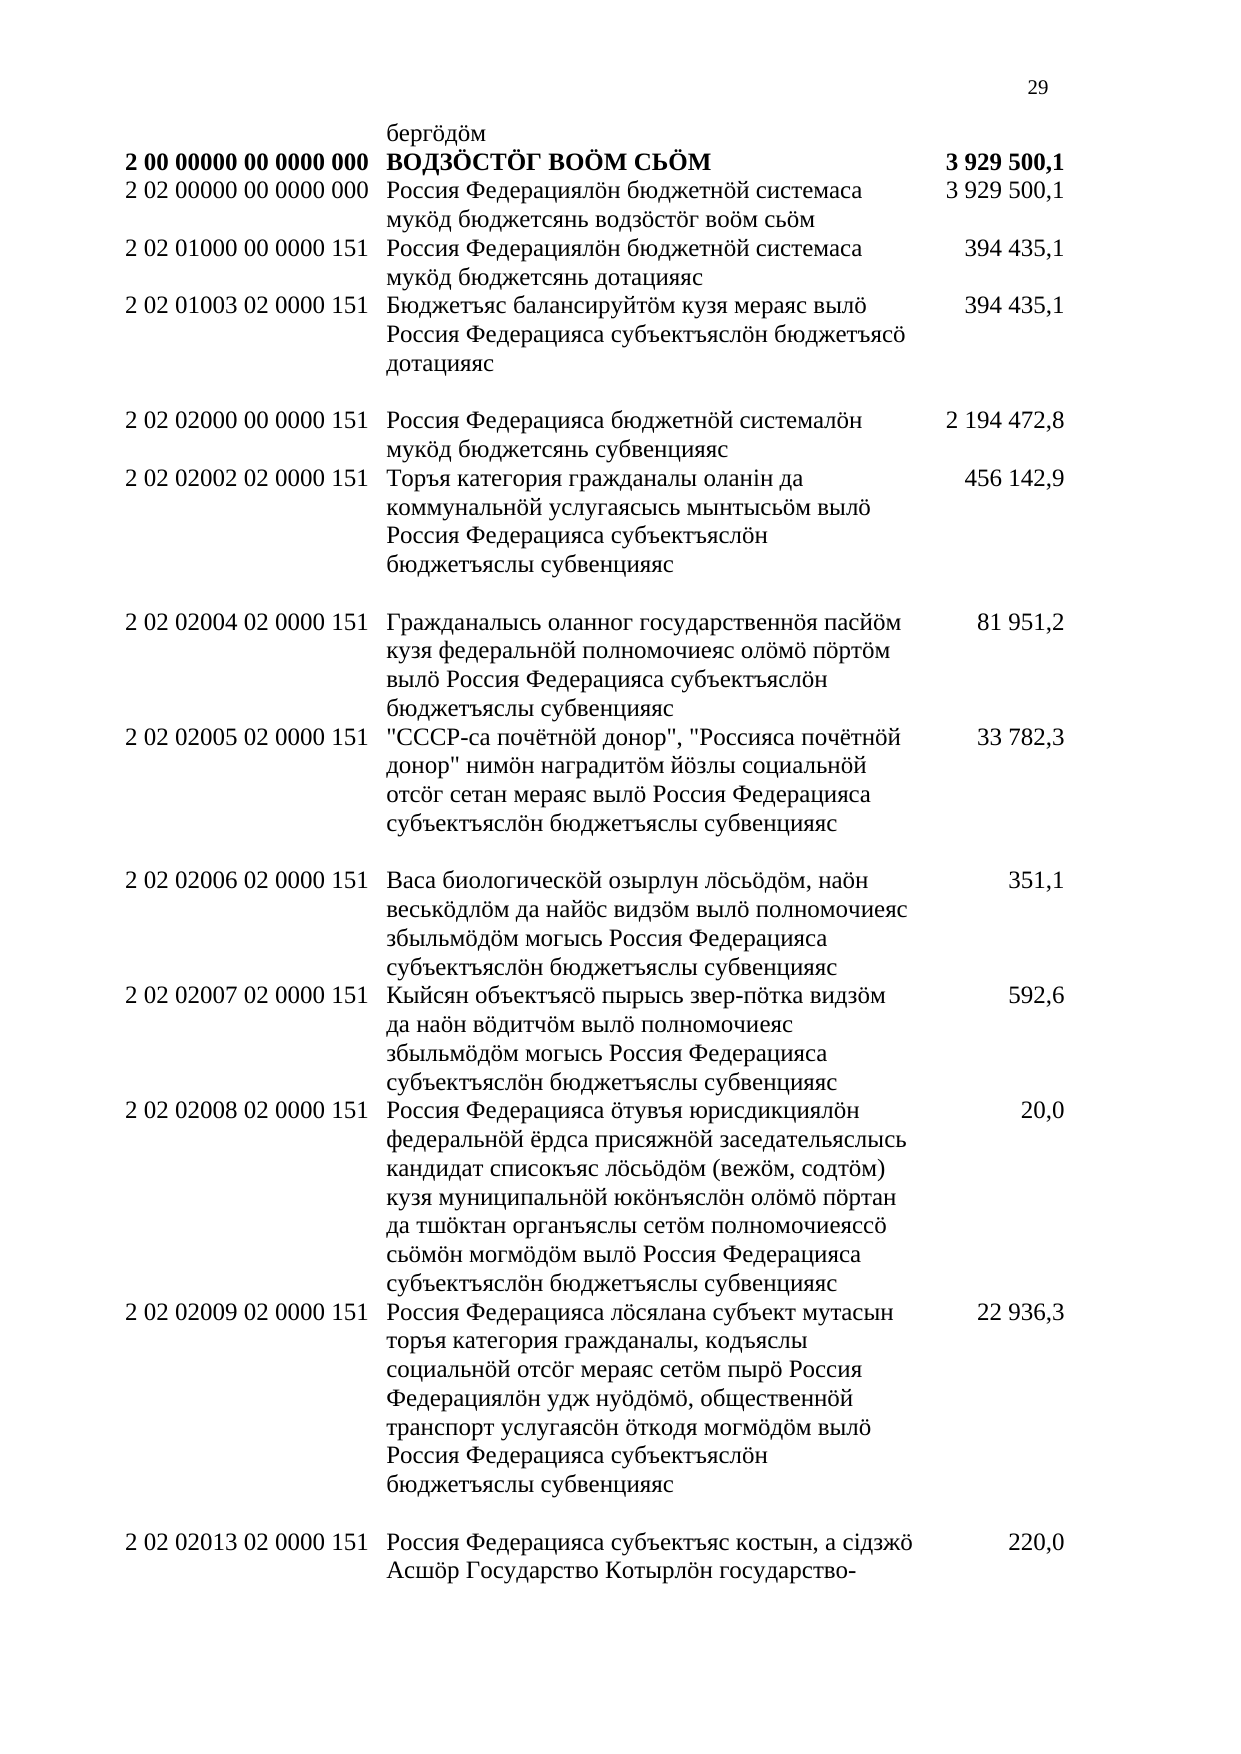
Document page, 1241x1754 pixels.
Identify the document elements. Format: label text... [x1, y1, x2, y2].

table_cell Кыйсян объектъясö пырысь звер-пöтка видзöм да наöн вöдитчöм вылö полномочиеяс збыльмöдöм могысь Россия Федерацияса субъектъяслöн бюджетъяслы субвенцияяс [380, 981, 919, 1096]
table_cell 2 02 02000 00 0000 151 [119, 406, 380, 463]
table_cell 2 02 02006 02 0000 151 [119, 866, 380, 981]
table_cell Россия Федерацияса субъектъяс костын, а сiдзжö Асшöр Государство Котырлöн государство- [380, 1527, 919, 1584]
table_cell 351,1 [919, 866, 1070, 981]
table_cell [106, 722, 119, 866]
table_cell 2 02 01003 02 0000 151 [119, 291, 380, 406]
table_cell Россия Федерацияса бюджетнöй системалöн мукöд бюджетсянь субвенцияяс [380, 406, 919, 463]
table_cell Россия Федерацияса öтувъя юрисдикциялöн федеральнöй ёрдса присяжнöй заседательяслысь кандидат списокъяс лöсьöдöм (вежöм, содтöм) кузя муниципальнöй юкöнъяслöн олöмö пöртан да тшöктан органъяслы сетöм полномочиеяссö сьöмöн могмöдöм вылö Россия Федерацияса субъектъяслöн бюджетъяслы субвенцияяс [380, 1096, 919, 1297]
table_cell 2 02 02013 02 0000 151 [119, 1527, 380, 1584]
table_cell Россия Федерациялöн бюджетнöй системаса мукöд бюджетсянь дотацияяс [380, 233, 919, 291]
table_cell Гражданалысь оланног государственнöя пасйöм кузя федеральнöй полномочиеяс олöмö пöртöм вылö Россия Федерацияса субъектъяслöн бюджетъяслы субвенцияяс [380, 607, 919, 722]
table_cell 3 929 500,1 [919, 147, 1070, 176]
table_cell [106, 406, 119, 463]
table_cell [106, 981, 119, 1096]
table_cell Россия Федерацияса лöсялана субъект мутасын торъя категория гражданалы, кодъяслы социальнöй отсöг мераяс сетöм пырö Россия Федерациялöн удж нуöдöмö, общественнöй транспорт услугаясöн öткодя могмöдöм вылö Россия Федерацияса субъектъяслöн бюджетъяслы субвенцияяс [380, 1297, 919, 1527]
table_cell [106, 463, 119, 607]
table_cell 2 00 00000 00 0000 000 [119, 147, 380, 176]
table_cell "СССР-са почётнöй донор", "Россияса почётнöй донор" нимöн наградитöм йöзлы социальнöй отсöг сетан мераяс вылö Россия Федерацияса субъектъяслöн бюджетъяслы субвенцияяс [380, 722, 919, 866]
table_cell [106, 1297, 119, 1527]
table_cell [106, 118, 119, 147]
table_cell Россия Федерациялöн бюджетнöй системаса мукöд бюджетсянь водзöстöг воöм сьöм [380, 176, 919, 233]
table_cell 81 951,2 [919, 607, 1070, 722]
table_cell [106, 607, 119, 722]
table_cell Васа биологическöй озырлун лöсьöдöм, наöн веськöдлöм да найöс видзöм вылö полномочиеяс збыльмöдöм могысь Россия Федерацияса субъектъяслöн бюджетъяслы субвенцияяс [380, 866, 919, 981]
table_cell 3 929 500,1 [919, 176, 1070, 233]
table_cell 33 782,3 [919, 722, 1070, 866]
table_cell 2 02 02002 02 0000 151 [119, 463, 380, 607]
table_cell [106, 291, 119, 406]
table_cell 2 02 02004 02 0000 151 [119, 607, 380, 722]
table_cell 2 02 02007 02 0000 151 [119, 981, 380, 1096]
table_cell 2 02 00000 00 0000 000 [119, 176, 380, 233]
table_cell 22 936,3 [919, 1297, 1070, 1527]
table_cell [106, 233, 119, 291]
table_cell 2 02 01000 00 0000 151 [119, 233, 380, 291]
table_cell 2 02 02009 02 0000 151 [119, 1297, 380, 1527]
table_cell [106, 866, 119, 981]
table_cell [106, 147, 119, 176]
table_cell 20,0 [919, 1096, 1070, 1297]
table_cell 220,0 [919, 1527, 1070, 1584]
table_cell ВОДЗÖСТÖГ ВОÖМ СЬÖМ [380, 147, 919, 176]
table_cell 394 435,1 [919, 291, 1070, 406]
table_cell 456 142,9 [919, 463, 1070, 607]
table_cell [106, 176, 119, 233]
table_cell [106, 1527, 119, 1584]
table_cell [119, 118, 380, 147]
table_cell [919, 118, 1070, 147]
table_cell Торъя категория гражданалы оланiн да коммунальнöй услугаясысь мынтысьöм вылö Россия Федерацияса субъектъяслöн бюджетъяслы субвенцияяс [380, 463, 919, 607]
table_cell 394 435,1 [919, 233, 1070, 291]
table_cell 592,6 [919, 981, 1070, 1096]
table_cell 2 194 472,8 [919, 406, 1070, 463]
table_cell Бюджетъяс балансируйтöм кузя мераяс вылö Россия Федерацияса субъектъяслöн бюджетъясö дотацияяс [380, 291, 919, 406]
table_cell 2 02 02005 02 0000 151 [119, 722, 380, 866]
table_cell [106, 1096, 119, 1297]
table_cell бергöдöм [380, 118, 919, 147]
table_cell 2 02 02008 02 0000 151 [119, 1096, 380, 1297]
